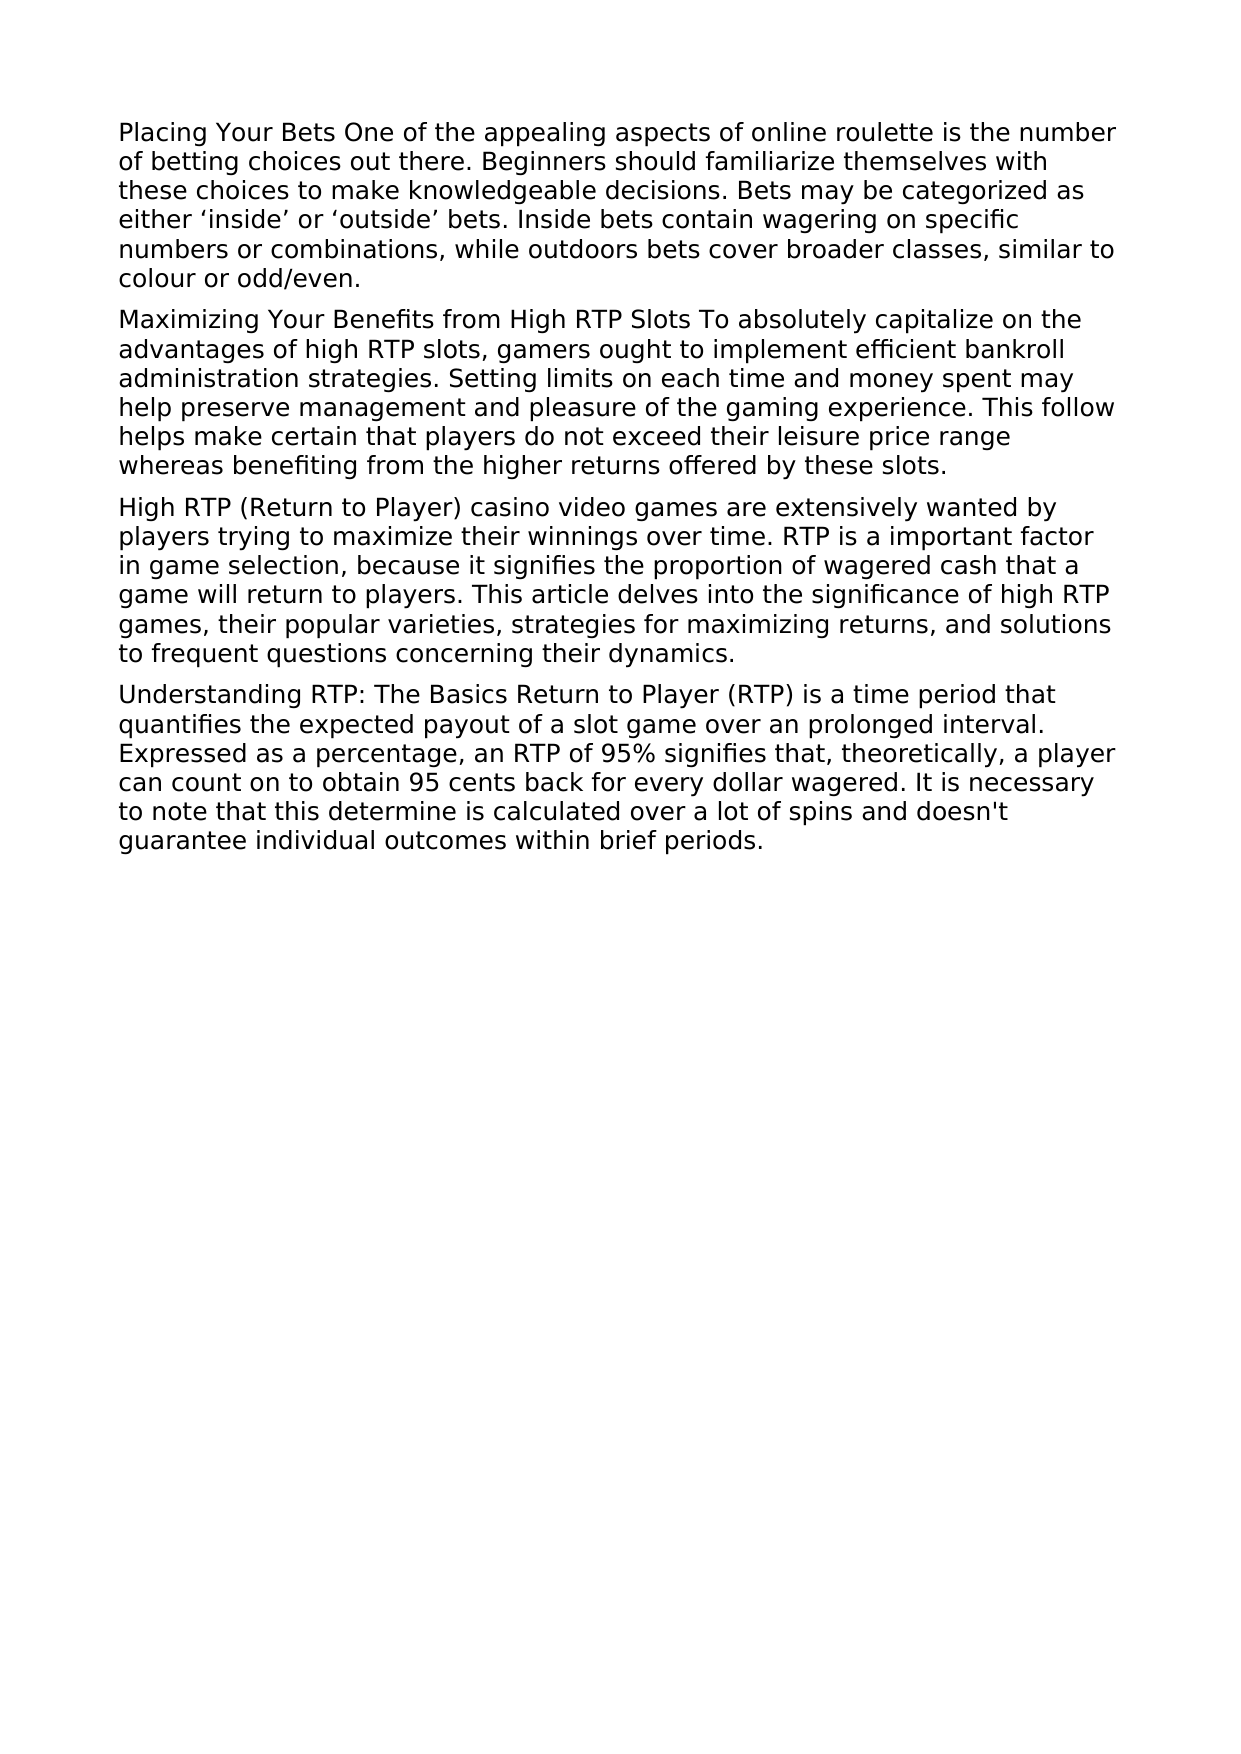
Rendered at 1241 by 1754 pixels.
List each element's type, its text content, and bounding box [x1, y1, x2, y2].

text Maximizing Your Benefits from High RTP Slots To absolutely capitalize on the advantages of high RTP slots, gamers ought to implement efficient bankroll administration strategies. Setting limits on each time and money spent may help preserve management and pleasure of the gaming experience. This follow helps make certain that players do not exceed their leisure price range whereas benefiting from the higher returns offered by these slots. [118, 306, 1122, 481]
text High RTP (Return to Player) casino video games are extensively wanted by players trying to maximize their winnings over time. RTP is a important factor in game selection, because it signifies the proportion of wagered cash that a game will return to players. This article delves into the significance of high RTP games, their popular varieties, strategies for maximizing returns, and solutions to frequent questions concerning their dynamics. [118, 493, 1122, 668]
text Understanding RTP: The Basics Return to Player (RTP) is a time period that quantifies the expected payout of a slot game over an prolonged interval. Expressed as a percentage, an RTP of 95% signifies that, theoretically, a player can count on to obtain 95 cents back for every dollar wagered. It is necessary to note that this determine is calculated over a lot of spins and doesn't guarantee individual outcomes within brief periods. [118, 681, 1122, 856]
text Placing Your Bets One of the appealing aspects of online roulette is the number of betting choices out there. Beginners should familiarize themselves with these choices to make knowledgeable decisions. Bets may be categorized as either ‘inside’ or ‘outside’ bets. Inside bets contain wagering on specific numbers or combinations, while outdoors bets cover broader classes, similar to colour or odd/even. [118, 118, 1122, 293]
